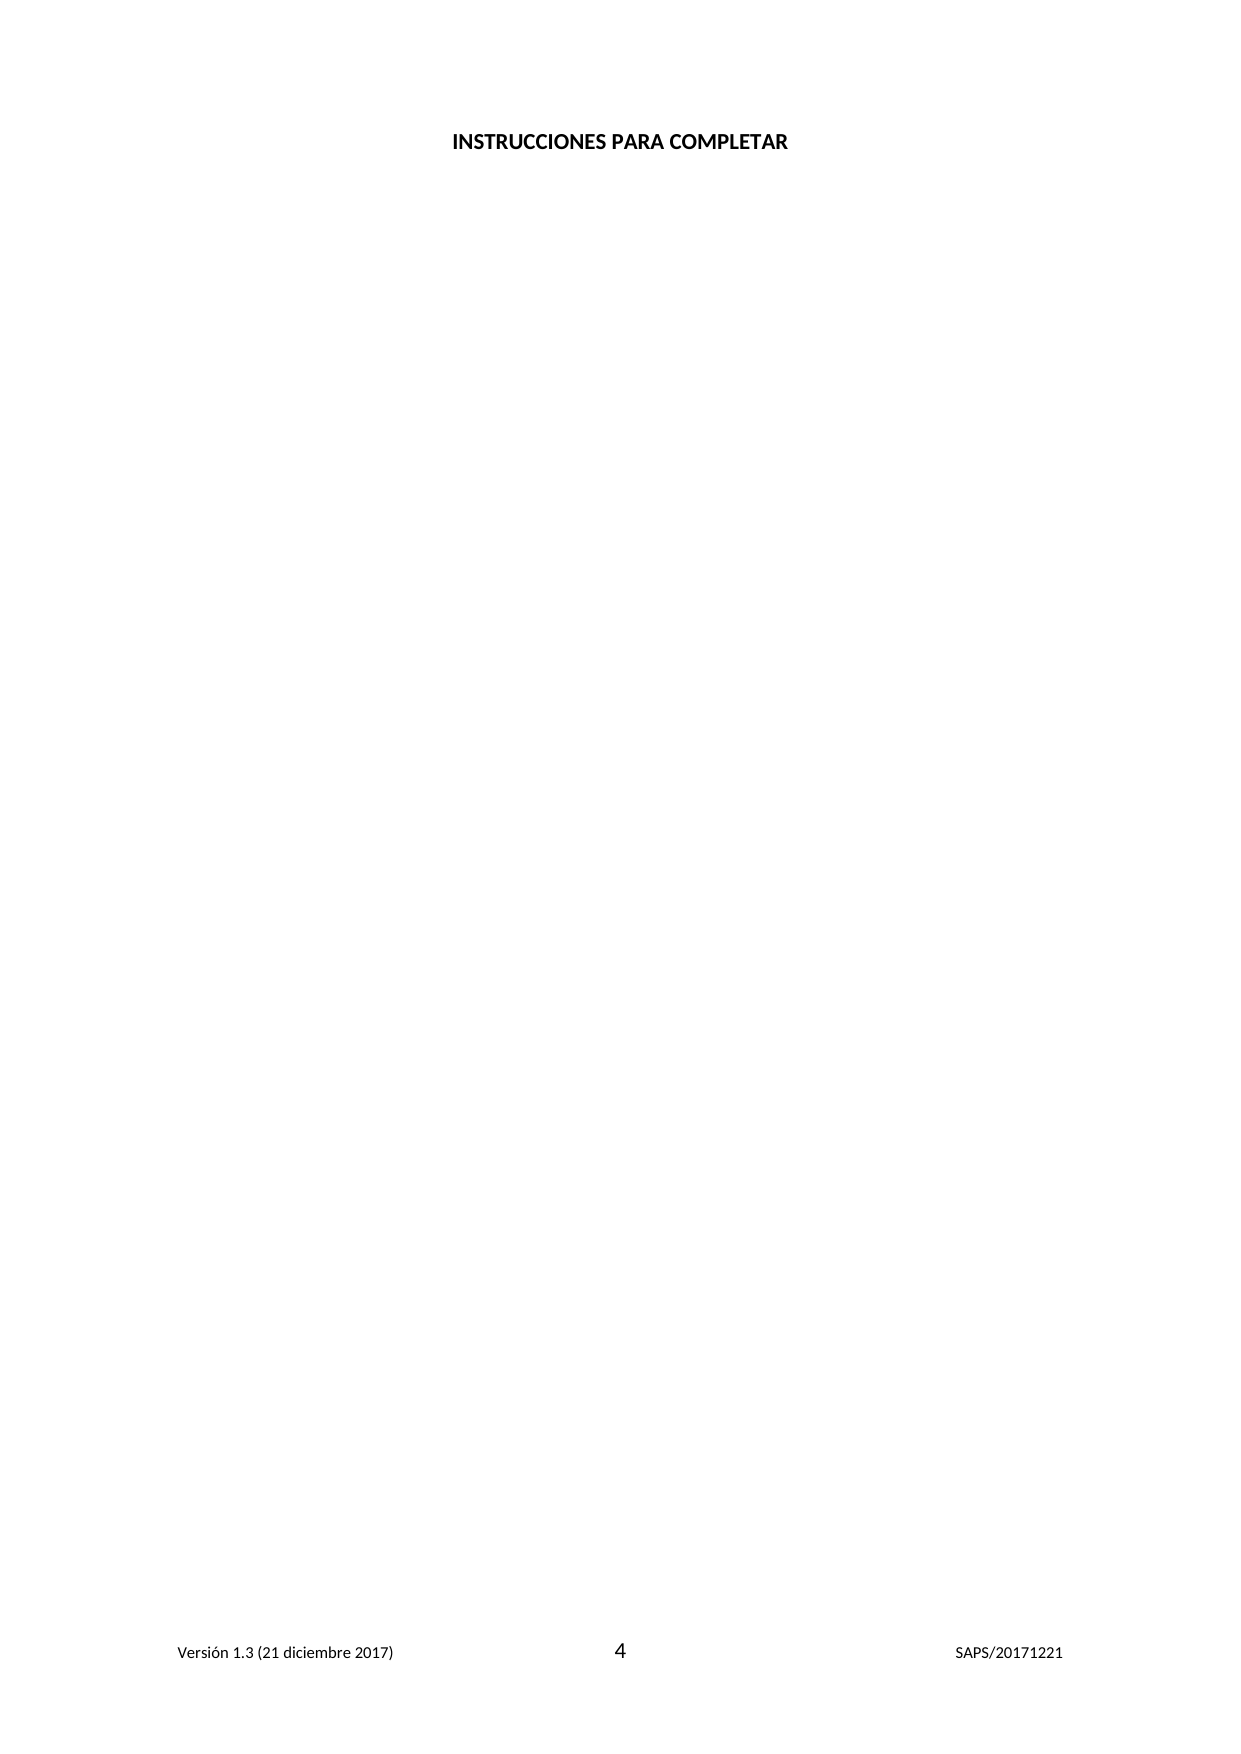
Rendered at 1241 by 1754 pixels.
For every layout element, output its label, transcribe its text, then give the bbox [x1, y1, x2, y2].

text INSTRUCCIONES PARA COMPLETAR [118, 127, 1122, 155]
